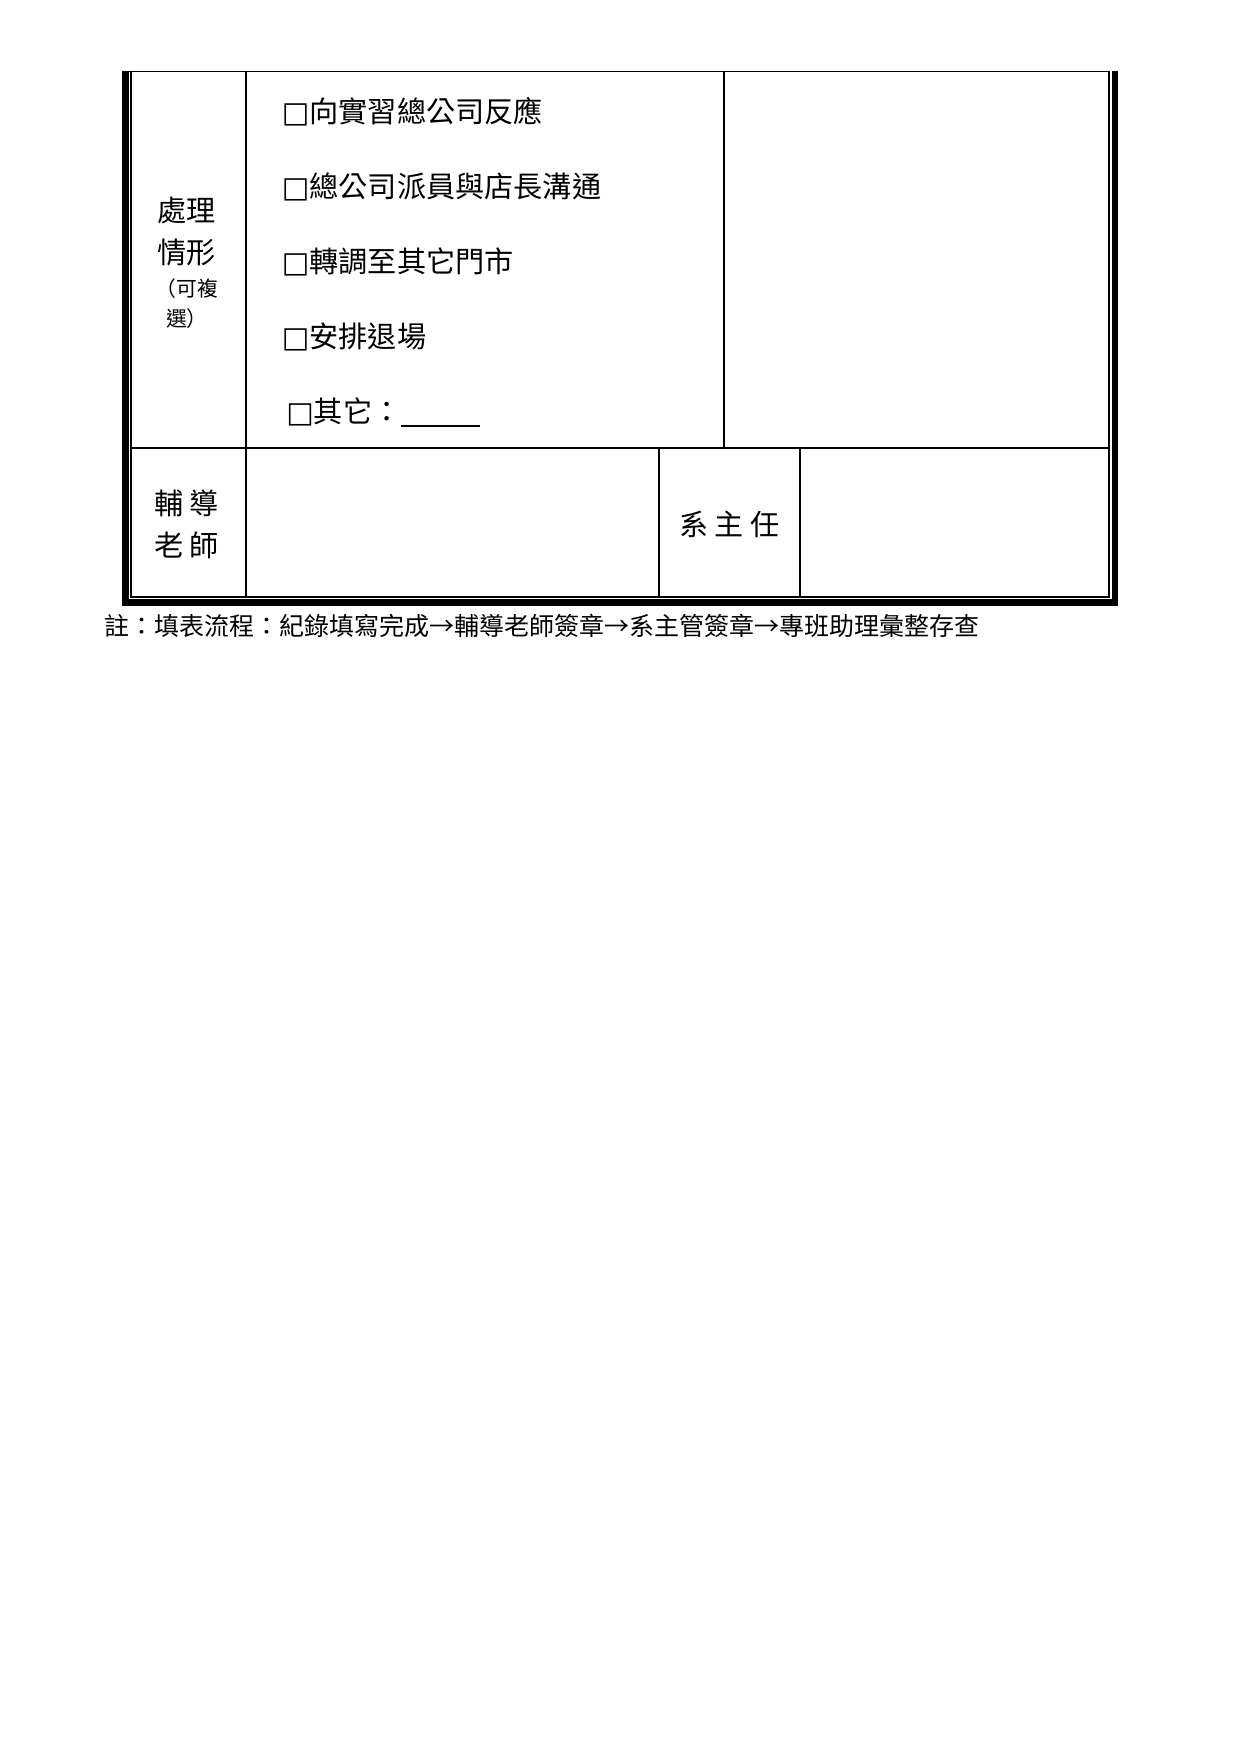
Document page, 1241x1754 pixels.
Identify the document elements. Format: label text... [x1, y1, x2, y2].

table_cell 輔 導 老 師 [132, 449, 245, 596]
table_cell [725, 72, 1108, 447]
table_cell 系 主 任 [660, 449, 799, 596]
table_cell 處理 情形 （可複選） [132, 72, 245, 447]
table_cell □向實習總公司反應 □總公司派員與店長溝通 □轉調至其它門市 □安排退場 □其它： [247, 72, 723, 447]
table_cell [247, 449, 658, 596]
table_cell [801, 449, 1108, 596]
text 註：填表流程：紀錄填寫完成→輔導老師簽章→系主管簽章→專班助理彙整存查 [59, 606, 1181, 643]
